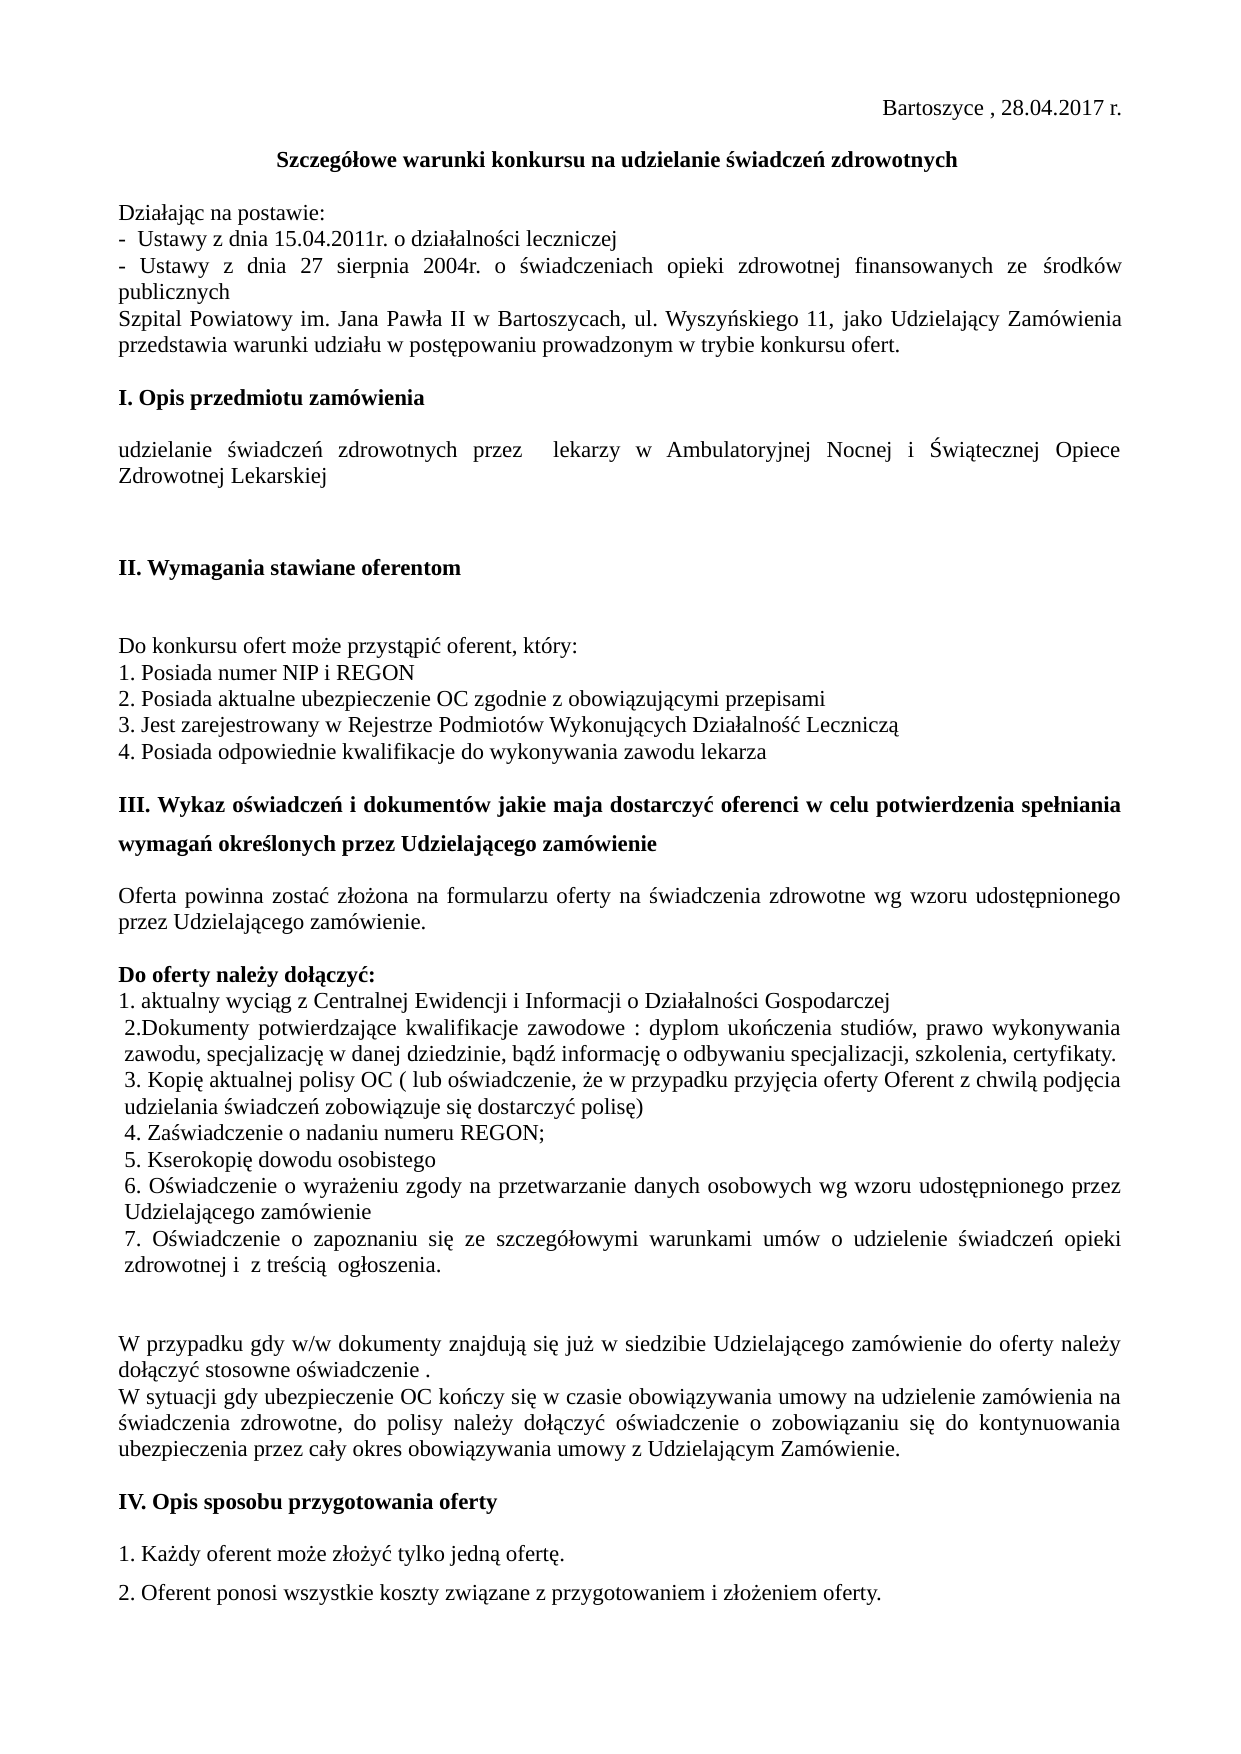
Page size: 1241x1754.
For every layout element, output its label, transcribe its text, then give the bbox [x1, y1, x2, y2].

list 5. Kserokopię dowodu osobistego [124, 1146, 1122, 1172]
text Szczegółowe warunki konkursu na udzielanie świadczeń zdrowotnych [118, 146, 1122, 173]
text Oferta powinna zostać złożona na formularzu oferty na świadczenia zdrowotne wg wzoru udostępnionego przez Udzielającego zamówienie. [118, 882, 1122, 935]
text II. Wymagania stawiane oferentom [118, 554, 1122, 581]
text - Ustawy z dnia 27 sierpnia 2004r. o świadczeniach opieki zdrowotnej finansowanych ze środków publicznych [118, 252, 1122, 304]
text 2. Posiada aktualne ubezpieczenie OC zgodnie z obowiązującymi przepisami [118, 685, 1122, 712]
text Do konkursu ofert może przystąpić oferent, który: [118, 632, 1122, 659]
text Bartoszyce , 28.04.2017 r. [118, 94, 1122, 120]
text - Ustawy z dnia 15.04.2011r. o działalności leczniczej [118, 226, 1122, 252]
text III. Wykaz oświadczeń i dokumentów jakie maja dostarczyć oferenci w celu potwierdzenia spełniania wymagań określonych przez Udzielającego zamówienie [118, 791, 1122, 856]
text 1. aktualny wyciąg z Centralnej Ewidencji i Informacji o Działalności Gospodarczej [118, 987, 1122, 1014]
text I. Opis przedmiotu zamówienia [118, 384, 1122, 410]
text Szpital Powiatowy im. Jana Pawła II w Bartoszycach, ul. Wyszyńskiego 11, jako Udzielający Zamówienia przedstawia warunki udziału w postępowaniu prowadzonym w trybie konkursu ofert. [118, 304, 1122, 357]
text 2. Oferent ponosi wszystkie koszty związane z przygotowaniem i złożeniem oferty. [118, 1579, 1122, 1605]
text 1. Każdy oferent może złożyć tylko jedną ofertę. [118, 1540, 1122, 1567]
text W przypadku gdy w/w dokumenty znajdują się już w siedzibie Udzielającego zamówienie do oferty należy dołączyć stosowne oświadczenie . [118, 1330, 1122, 1383]
text udzielanie świadczeń zdrowotnych przez lekarzy w Ambulatoryjnej Nocnej i Świątecznej Opiece Zdrowotnej Lekarskiej [118, 436, 1122, 488]
text 1. Posiada numer NIP i REGON [118, 659, 1122, 685]
text W sytuacji gdy ubezpieczenie OC kończy się w czasie obowiązywania umowy na udzielenie zamówienia na świadczenia zdrowotne, do polisy należy dołączyć oświadczenie o zobowiązaniu się do kontynuowania ubezpieczenia przez cały okres obowiązywania umowy z Udzielającym Zamówienie. [118, 1383, 1122, 1462]
list 4. Zaświadczenie o nadaniu numeru REGON; [124, 1119, 1122, 1146]
text IV. Opis sposobu przygotowania oferty [118, 1488, 1122, 1514]
text Do oferty należy dołączyć: [118, 961, 1122, 987]
list 7. Oświadczenie o zapoznaniu się ze szczegółowymi warunkami umów o udzielenie świadczeń opieki zdrowotnej i z treścią ogłoszenia. [124, 1225, 1122, 1277]
list 3. Kopię aktualnej polisy OC ( lub oświadczenie, że w przypadku przyjęcia oferty Oferent z chwilą podjęcia udzielania świadczeń zobowiązuje się dostarczyć polisę) [124, 1067, 1122, 1119]
list 2.Dokumenty potwierdzające kwalifikacje zawodowe : dyplom ukończenia studiów, prawo wykonywania zawodu, specjalizację w danej dziedzinie, bądź informację o odbywaniu specjalizacji, szkolenia, certyfikaty. [124, 1014, 1122, 1067]
text Działając na postawie: [118, 199, 1122, 226]
text 4. Posiada odpowiednie kwalifikacje do wykonywania zawodu lekarza [118, 738, 1122, 764]
list 6. Oświadczenie o wyrażeniu zgody na przetwarzanie danych osobowych wg wzoru udostępnionego przez Udzielającego zamówienie [124, 1172, 1122, 1225]
text 3. Jest zarejestrowany w Rejestrze Podmiotów Wykonujących Działalność Leczniczą [118, 712, 1122, 738]
